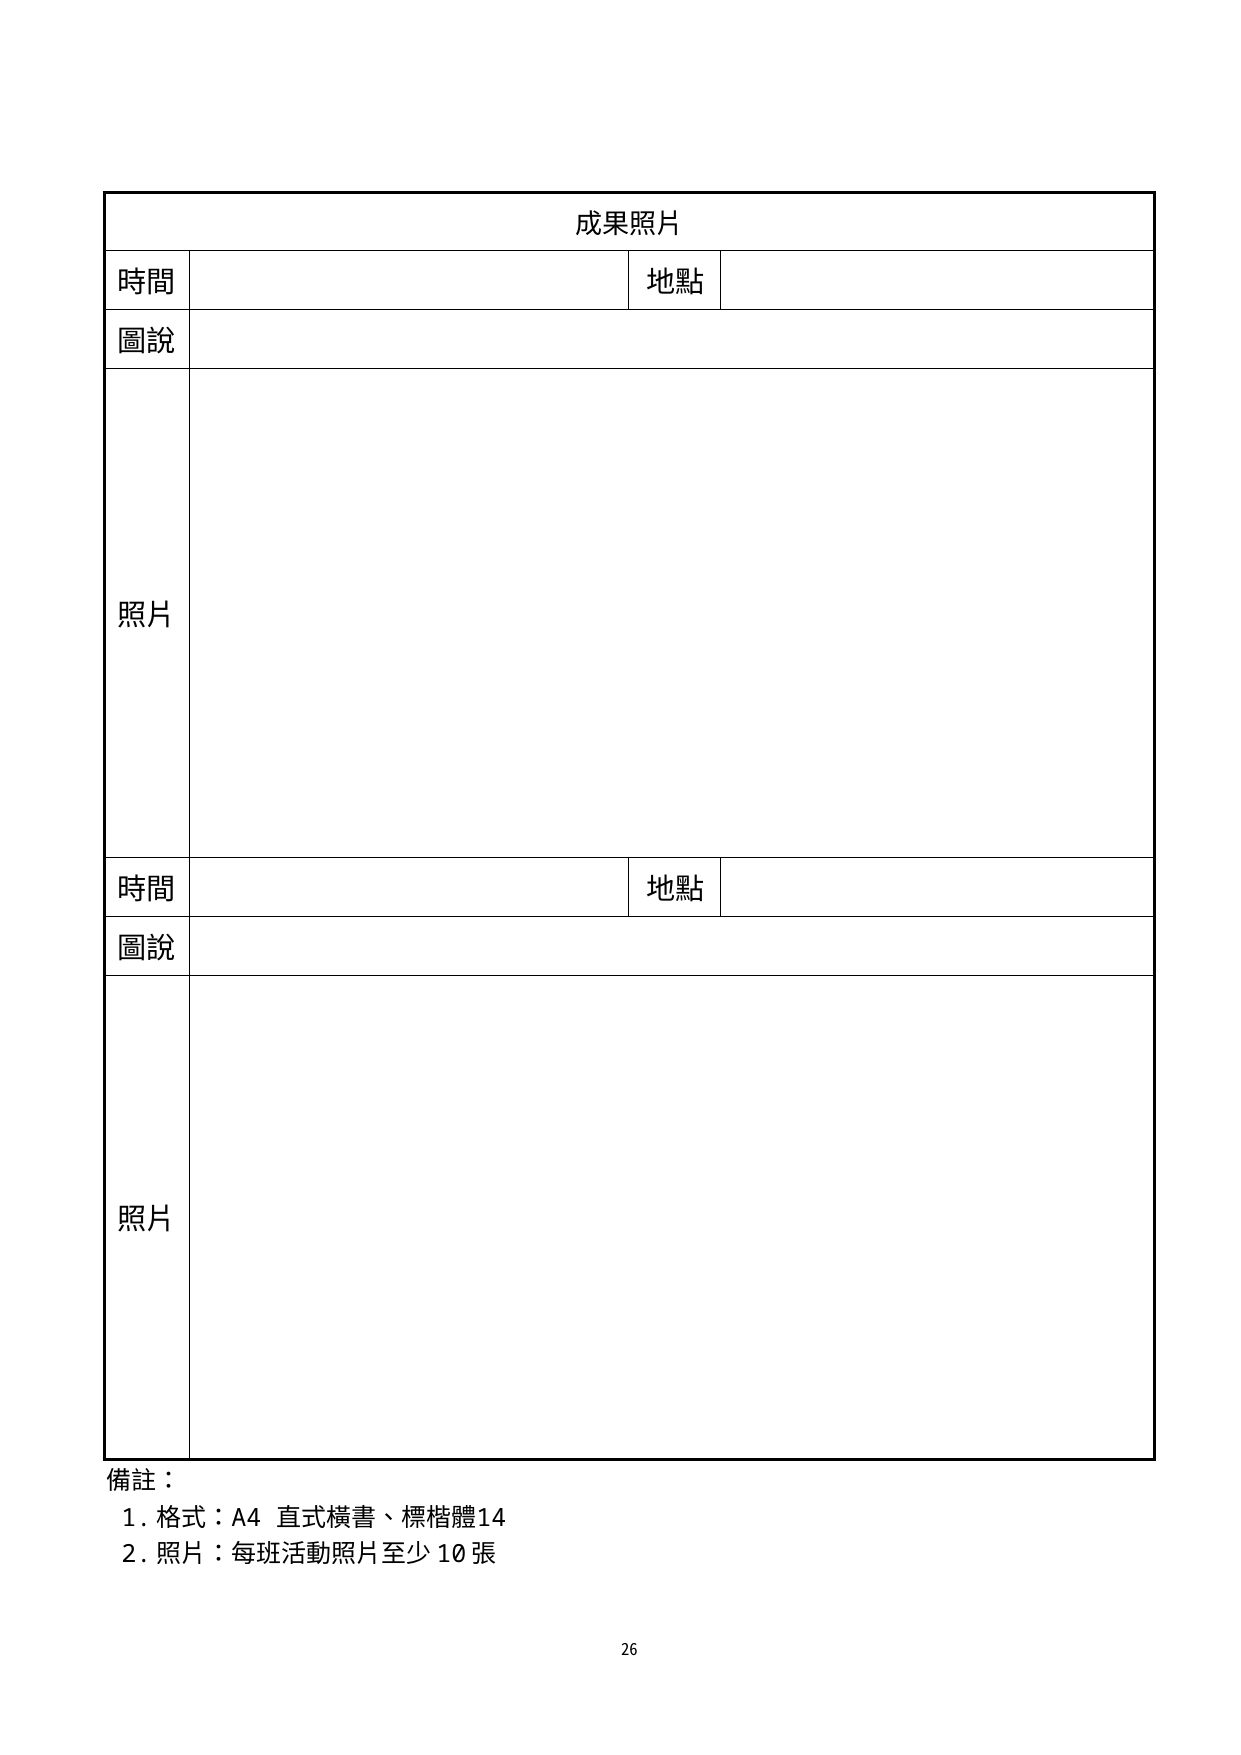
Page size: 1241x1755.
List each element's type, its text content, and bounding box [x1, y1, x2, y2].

table_cell [190, 251, 628, 309]
table_cell [721, 858, 1153, 916]
list 格式：A4 直式橫書、標楷體14 [121, 1497, 1152, 1533]
table_cell [190, 310, 1153, 368]
table_cell 照片 [106, 976, 189, 1458]
table_cell [190, 917, 1153, 975]
table_cell 時間 [106, 858, 189, 916]
table_cell 時間 [106, 251, 189, 309]
table_cell [190, 369, 1153, 857]
table_cell [190, 858, 628, 916]
table_header 成果照片 [106, 194, 1153, 250]
table_cell [721, 251, 1153, 309]
table_cell 圖說 [106, 917, 189, 975]
table_cell [190, 976, 1153, 1458]
table_cell 地點 [629, 251, 720, 309]
table_cell 地點 [629, 858, 720, 916]
list 照片：每班活動照片至少10張 [121, 1533, 1152, 1569]
text 備註： [106, 1461, 1152, 1497]
table_cell 圖說 [106, 310, 189, 368]
table_cell 照片 [106, 369, 189, 857]
